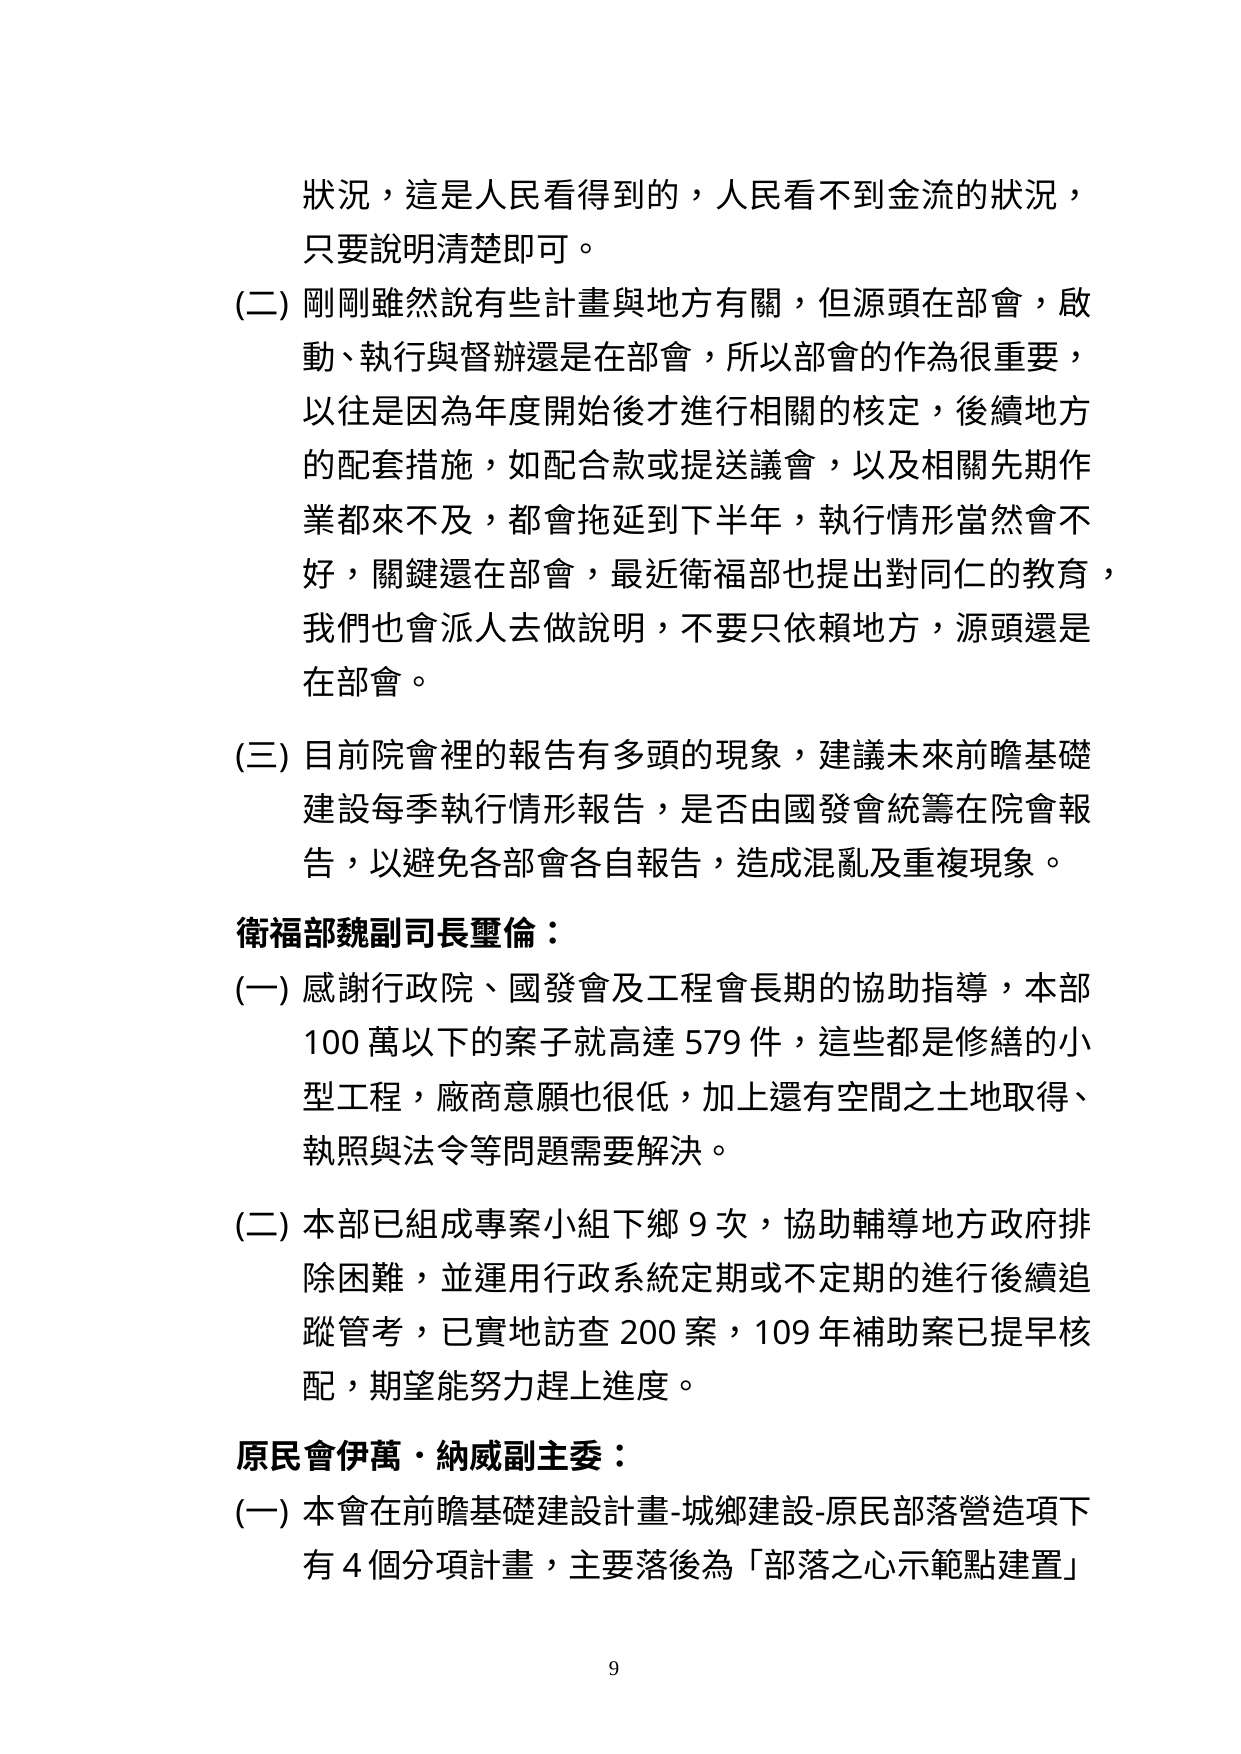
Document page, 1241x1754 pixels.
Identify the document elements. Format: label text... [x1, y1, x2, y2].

list 與審計部資料不一致的情形，誠如剛剛主計長所說的，審計部是看金錢的數字，國發會呈現的是實際工程的狀況，這是人民看得到的，人民看不到金流的狀況，只要說明清楚即可。 [235, 162, 1093, 271]
text 衛福部魏副司長璽倫： [236, 904, 1093, 956]
list 本會在前瞻基礎建設計畫-城鄉建設-原民部落營造項下有4個分項計畫，主要落後為「部落之心示範點建置」分項計畫，主要有兩個縣政府執行情形落後，一為宜蘭縣的原住民族多功能會館，已招標6次，目前已積極檢討修正招標文件，另外一個為屏東縣新來義部落之心設置計畫，刻正修正建築設計規劃。 [235, 1479, 1093, 1587]
list 剛剛雖然說有些計畫與地方有關，但源頭在部會，啟動、執行與督辦還是在部會，所以部會的作為很重要，以往是因為年度開始後才進行相關的核定，後續地方的配套措施，如配合款或提送議會，以及相關先期作業都來不及，都會拖延到下半年，執行情形當然會不好，關鍵還在部會，最近衛福部也提出對同仁的教育，我們也會派人去做說明，不要只依賴地方，源頭還是在部會。 [235, 271, 1093, 704]
text 原民會伊萬．納威副主委： [236, 1427, 1093, 1479]
list 感謝行政院、國發會及工程會長期的協助指導，本部100萬以下的案子就高達579件，這些都是修繕的小型工程，廠商意願也很低，加上還有空間之土地取得、執照與法令等問題需要解決。 [235, 956, 1093, 1173]
list 本部已組成專案小組下鄉9次，協助輔導地方政府排除困難，並運用行政系統定期或不定期的進行後續追蹤管考，已實地訪查200案，109年補助案已提早核配，期望能努力趕上進度。 [235, 1192, 1093, 1408]
list 目前院會裡的報告有多頭的現象，建議未來前瞻基礎建設每季執行情形報告，是否由國發會統籌在院會報告，以避免各部會各自報告，造成混亂及重複現象。 [235, 723, 1093, 885]
